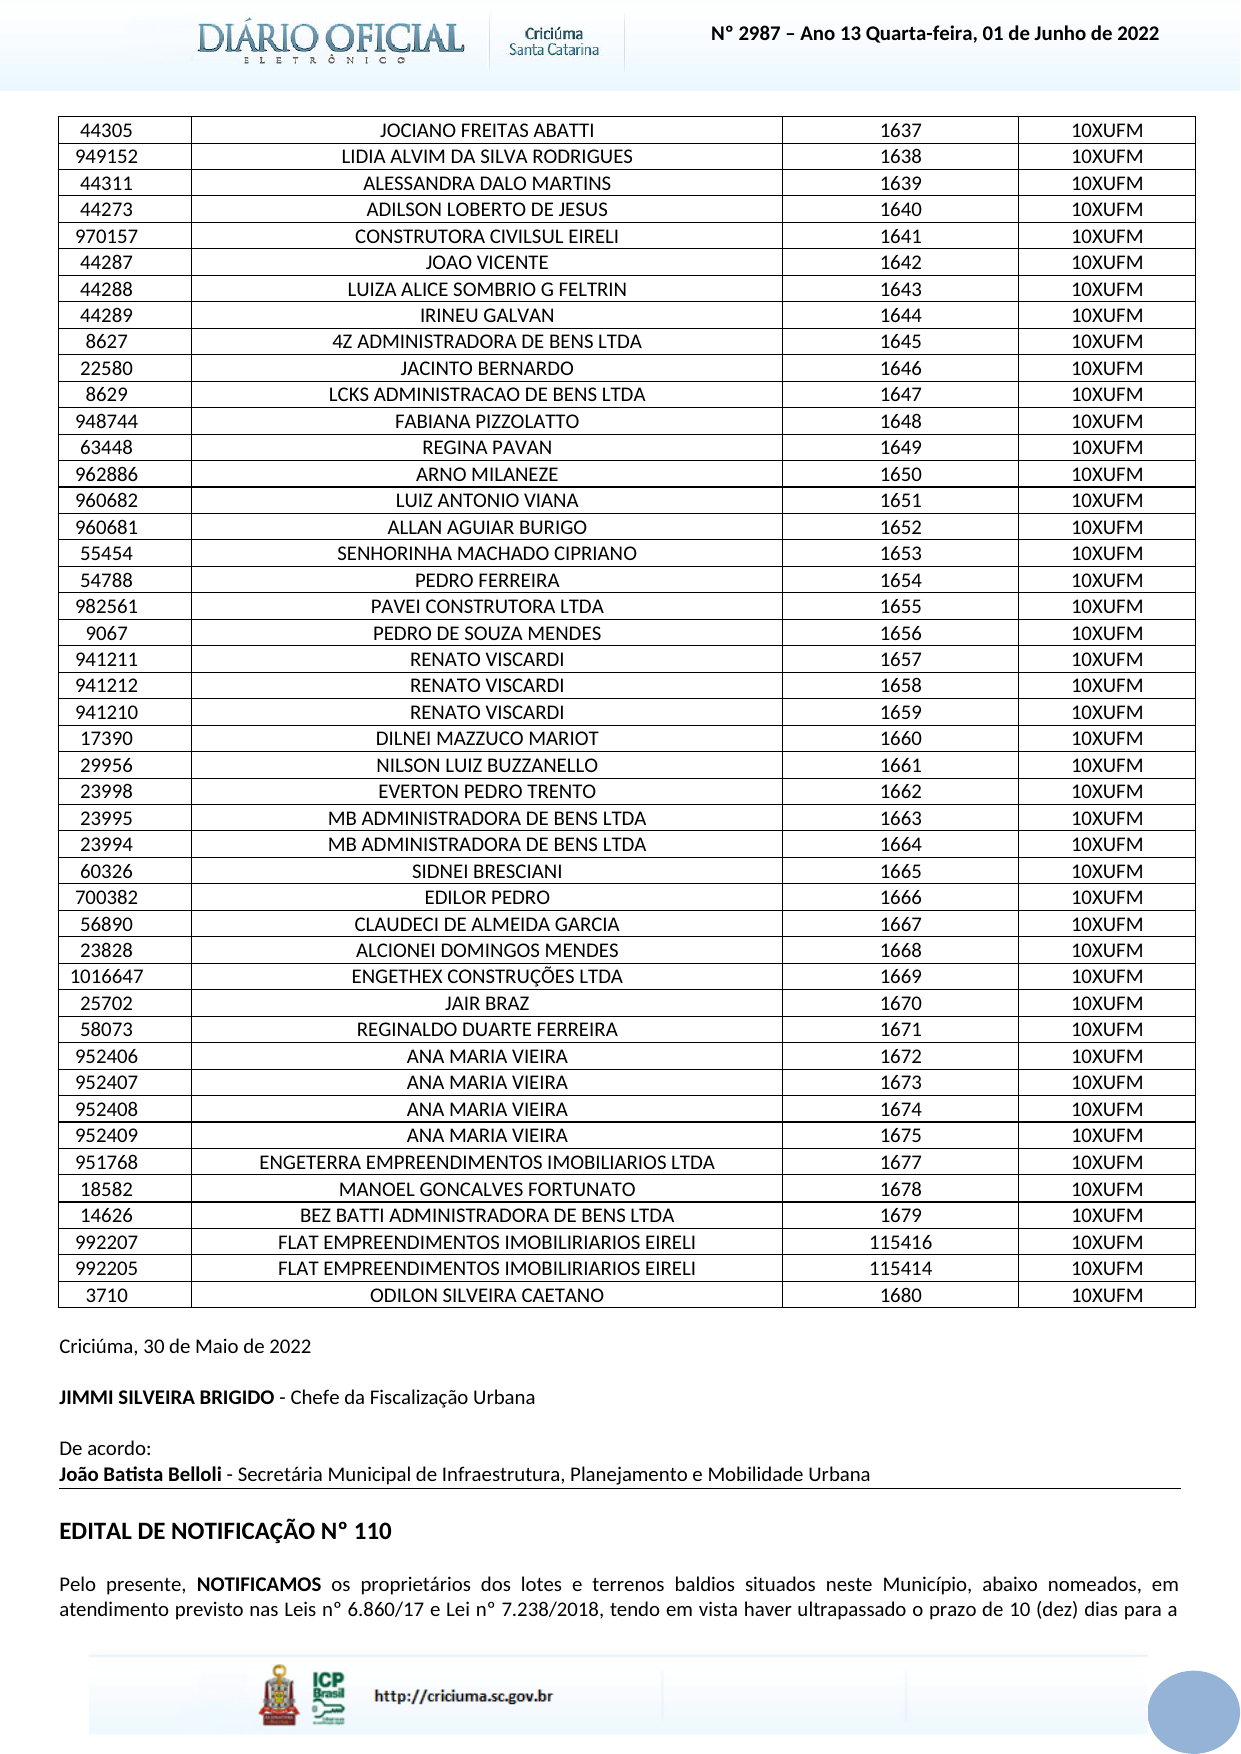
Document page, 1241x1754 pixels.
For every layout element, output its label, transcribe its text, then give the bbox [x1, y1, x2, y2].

table_cell FLAT EMPREENDIMENTOS IMOBILIRIARIOS EIRELI [192, 1255, 782, 1281]
table_cell 1660 [783, 726, 1018, 751]
table_cell FLAT EMPREENDIMENTOS IMOBILIRIARIOS EIRELI [192, 1229, 782, 1254]
table_cell 23994 [59, 831, 191, 857]
table_cell 10XUFM [1019, 488, 1195, 513]
table_cell 1652 [783, 514, 1018, 539]
table_cell 10XUFM [1019, 779, 1195, 804]
table_cell 10XUFM [1019, 752, 1195, 777]
table_cell 10XUFM [1019, 1255, 1195, 1281]
table_cell ANA MARIA VIEIRA [192, 1123, 782, 1148]
table_cell 10XUFM [1019, 1123, 1195, 1148]
table_cell 10XUFM [1019, 408, 1195, 433]
table_cell 1654 [783, 567, 1018, 592]
table_cell 60326 [59, 858, 191, 883]
table_cell 1680 [783, 1282, 1018, 1307]
table_cell ADILSON LOBERTO DE JESUS [192, 196, 782, 222]
table_cell 1640 [783, 196, 1018, 222]
table_cell 23828 [59, 937, 191, 963]
table_cell 951768 [59, 1149, 191, 1174]
table_cell 952406 [59, 1043, 191, 1068]
table_cell 4Z ADMINISTRADORA DE BENS LTDA [192, 329, 782, 354]
table_cell 10XUFM [1019, 1282, 1195, 1307]
table_cell 1656 [783, 620, 1018, 645]
table_cell 10XUFM [1019, 593, 1195, 619]
table_cell 8627 [59, 329, 191, 354]
table_cell 10XUFM [1019, 805, 1195, 830]
table_cell 1661 [783, 752, 1018, 777]
table_cell 941212 [59, 673, 191, 698]
table_cell 10XUFM [1019, 646, 1195, 672]
table_cell 992207 [59, 1229, 191, 1254]
table_cell RENATO VISCARDI [192, 646, 782, 672]
text EDITAL DE NOTIFICAÇÃO Nº 110 [59, 1515, 1181, 1545]
table_cell LUIZA ALICE SOMBRIO G FELTRIN [192, 276, 782, 301]
table_cell 25702 [59, 990, 191, 1016]
table_cell 1655 [783, 593, 1018, 619]
table_cell 1642 [783, 249, 1018, 275]
table_cell ALLAN AGUIAR BURIGO [192, 514, 782, 539]
table_cell 10XUFM [1019, 911, 1195, 936]
table_cell BEZ BATTI ADMINISTRADORA DE BENS LTDA [192, 1203, 782, 1228]
table_cell 1639 [783, 170, 1018, 195]
table_cell 10XUFM [1019, 1203, 1195, 1228]
table_cell 941210 [59, 699, 191, 724]
table_cell JAIR BRAZ [192, 990, 782, 1016]
table_cell 10XUFM [1019, 884, 1195, 910]
text João Batista Belloli - Secretária Municipal de Infraestrutura, Planejamento e Mobilidade Urbana [59, 1461, 1181, 1488]
table_cell 10XUFM [1019, 567, 1195, 592]
table_cell 44311 [59, 170, 191, 195]
table_cell 1677 [783, 1149, 1018, 1174]
table_cell 10XUFM [1019, 435, 1195, 460]
text De acordo: [59, 1435, 1181, 1461]
table_cell 1675 [783, 1123, 1018, 1148]
table_cell 10XUFM [1019, 1175, 1195, 1201]
table_cell 949152 [59, 144, 191, 169]
table_cell SENHORINHA MACHADO CIPRIANO [192, 540, 782, 566]
table_cell 10XUFM [1019, 1017, 1195, 1042]
table_cell 9067 [59, 620, 191, 645]
table_cell 1647 [783, 382, 1018, 407]
table_cell REGINALDO DUARTE FERREIRA [192, 1017, 782, 1042]
text Pelo presente, NOTIFICAMOS os proprietários dos lotes e terrenos baldios situados neste Município, abaixo nomeados, em atendimento previsto nas Leis nº 6.860/17 e Lei nº 7.238/2018, tendo em vista haver ultrapassado o prazo de 10 (dez) dias para a [59, 1571, 1181, 1622]
table_cell 1653 [783, 540, 1018, 566]
table_cell 10XUFM [1019, 990, 1195, 1016]
table_cell 10XUFM [1019, 249, 1195, 275]
text Criciúma, 30 de Maio de 2022 [59, 1334, 1181, 1359]
table_cell 1657 [783, 646, 1018, 672]
table_cell 10XUFM [1019, 673, 1195, 698]
table_cell 1658 [783, 673, 1018, 698]
table_cell 10XUFM [1019, 1149, 1195, 1174]
table_cell ANA MARIA VIEIRA [192, 1070, 782, 1095]
table_cell 22580 [59, 355, 191, 381]
table_cell 1662 [783, 779, 1018, 804]
table_cell REGINA PAVAN [192, 435, 782, 460]
table_cell ODILON SILVEIRA CAETANO [192, 1282, 782, 1307]
table_cell 44289 [59, 302, 191, 328]
table_cell 982561 [59, 593, 191, 619]
table_cell 960681 [59, 514, 191, 539]
table_cell 962886 [59, 461, 191, 486]
table_cell 1637 [783, 117, 1018, 142]
table_cell 10XUFM [1019, 355, 1195, 381]
table_cell 10XUFM [1019, 302, 1195, 328]
table_cell 10XUFM [1019, 382, 1195, 407]
table_cell SIDNEI BRESCIANI [192, 858, 782, 883]
table_cell 56890 [59, 911, 191, 936]
table_cell 10XUFM [1019, 223, 1195, 248]
table_cell IRINEU GALVAN [192, 302, 782, 328]
table_cell 1668 [783, 937, 1018, 963]
table_cell 1649 [783, 435, 1018, 460]
table_cell JACINTO BERNARDO [192, 355, 782, 381]
table_cell 10XUFM [1019, 726, 1195, 751]
table_cell 948744 [59, 408, 191, 433]
table_cell ANA MARIA VIEIRA [192, 1043, 782, 1068]
table_cell 1651 [783, 488, 1018, 513]
table_cell 1670 [783, 990, 1018, 1016]
table_cell ENGETHEX CONSTRUÇÕES LTDA [192, 964, 782, 989]
table_cell 10XUFM [1019, 196, 1195, 222]
table_cell ALCIONEI DOMINGOS MENDES [192, 937, 782, 963]
table_cell 17390 [59, 726, 191, 751]
table_cell 1664 [783, 831, 1018, 857]
table_cell 1671 [783, 1017, 1018, 1042]
table_cell RENATO VISCARDI [192, 699, 782, 724]
table_cell 58073 [59, 1017, 191, 1042]
table_cell 10XUFM [1019, 276, 1195, 301]
table_cell EVERTON PEDRO TRENTO [192, 779, 782, 804]
table_cell EDILOR PEDRO [192, 884, 782, 910]
table_cell PAVEI CONSTRUTORA LTDA [192, 593, 782, 619]
table_cell DILNEI MAZZUCO MARIOT [192, 726, 782, 751]
table_cell 23998 [59, 779, 191, 804]
table_cell 10XUFM [1019, 117, 1195, 142]
table_cell 44273 [59, 196, 191, 222]
table_cell 952408 [59, 1096, 191, 1121]
table_cell 10XUFM [1019, 1070, 1195, 1095]
table_cell LIDIA ALVIM DA SILVA RODRIGUES [192, 144, 782, 169]
table_cell 18582 [59, 1175, 191, 1201]
table_cell 44288 [59, 276, 191, 301]
table_cell 1667 [783, 911, 1018, 936]
table_cell 10XUFM [1019, 858, 1195, 883]
table_cell 115416 [783, 1229, 1018, 1254]
table_cell 970157 [59, 223, 191, 248]
table_cell 10XUFM [1019, 620, 1195, 645]
table_cell PEDRO DE SOUZA MENDES [192, 620, 782, 645]
table_cell MB ADMINISTRADORA DE BENS LTDA [192, 805, 782, 830]
table_cell 55454 [59, 540, 191, 566]
table_cell 1641 [783, 223, 1018, 248]
table_cell 10XUFM [1019, 699, 1195, 724]
table_cell 1650 [783, 461, 1018, 486]
table_cell 1666 [783, 884, 1018, 910]
table_cell ANA MARIA VIEIRA [192, 1096, 782, 1121]
table_cell MB ADMINISTRADORA DE BENS LTDA [192, 831, 782, 857]
table_cell JOAO VICENTE [192, 249, 782, 275]
table_cell JOCIANO FREITAS ABATTI [192, 117, 782, 142]
text JIMMI SILVEIRA BRIGIDO - Chefe da Fiscalização Urbana [59, 1384, 1181, 1410]
table_cell 1643 [783, 276, 1018, 301]
table_cell 10XUFM [1019, 1096, 1195, 1121]
table_cell 1679 [783, 1203, 1018, 1228]
table_cell 44287 [59, 249, 191, 275]
table_cell LUIZ ANTONIO VIANA [192, 488, 782, 513]
table_cell 1659 [783, 699, 1018, 724]
table_cell FABIANA PIZZOLATTO [192, 408, 782, 433]
table_cell 10XUFM [1019, 1229, 1195, 1254]
table_cell 1674 [783, 1096, 1018, 1121]
table_cell 10XUFM [1019, 144, 1195, 169]
table_cell 1646 [783, 355, 1018, 381]
table_cell 1016647 [59, 964, 191, 989]
table_cell CONSTRUTORA CIVILSUL EIRELI [192, 223, 782, 248]
table_cell 1673 [783, 1070, 1018, 1095]
table_cell 1648 [783, 408, 1018, 433]
table_cell 23995 [59, 805, 191, 830]
table_cell 10XUFM [1019, 937, 1195, 963]
table_cell 1678 [783, 1175, 1018, 1201]
table_cell LCKS ADMINISTRACAO DE BENS LTDA [192, 382, 782, 407]
table_cell 29956 [59, 752, 191, 777]
table_cell PEDRO FERREIRA [192, 567, 782, 592]
table_cell 10XUFM [1019, 540, 1195, 566]
table_cell CLAUDECI DE ALMEIDA GARCIA [192, 911, 782, 936]
table_cell 44305 [59, 117, 191, 142]
table_cell 54788 [59, 567, 191, 592]
table_cell MANOEL GONCALVES FORTUNATO [192, 1175, 782, 1201]
table_cell 1665 [783, 858, 1018, 883]
table_cell 10XUFM [1019, 964, 1195, 989]
table_cell 10XUFM [1019, 329, 1195, 354]
table_cell ALESSANDRA DALO MARTINS [192, 170, 782, 195]
table_cell 1672 [783, 1043, 1018, 1068]
table_cell 10XUFM [1019, 461, 1195, 486]
table_cell NILSON LUIZ BUZZANELLO [192, 752, 782, 777]
table_cell RENATO VISCARDI [192, 673, 782, 698]
table_cell 10XUFM [1019, 1043, 1195, 1068]
table_cell 1638 [783, 144, 1018, 169]
table_cell 115414 [783, 1255, 1018, 1281]
table_cell 10XUFM [1019, 831, 1195, 857]
table_cell 8629 [59, 382, 191, 407]
table_cell 14626 [59, 1203, 191, 1228]
table_cell 1644 [783, 302, 1018, 328]
table_cell 952409 [59, 1123, 191, 1148]
table_cell 992205 [59, 1255, 191, 1281]
table_cell 10XUFM [1019, 514, 1195, 539]
table_cell ENGETERRA EMPREENDIMENTOS IMOBILIARIOS LTDA [192, 1149, 782, 1174]
table_cell 10XUFM [1019, 170, 1195, 195]
table_cell 63448 [59, 435, 191, 460]
table_cell 960682 [59, 488, 191, 513]
table_cell 3710 [59, 1282, 191, 1307]
table_cell 952407 [59, 1070, 191, 1095]
table_cell 1669 [783, 964, 1018, 989]
table_cell 1645 [783, 329, 1018, 354]
table_cell 700382 [59, 884, 191, 910]
table_cell 941211 [59, 646, 191, 672]
table_cell ARNO MILANEZE [192, 461, 782, 486]
table_cell 1663 [783, 805, 1018, 830]
